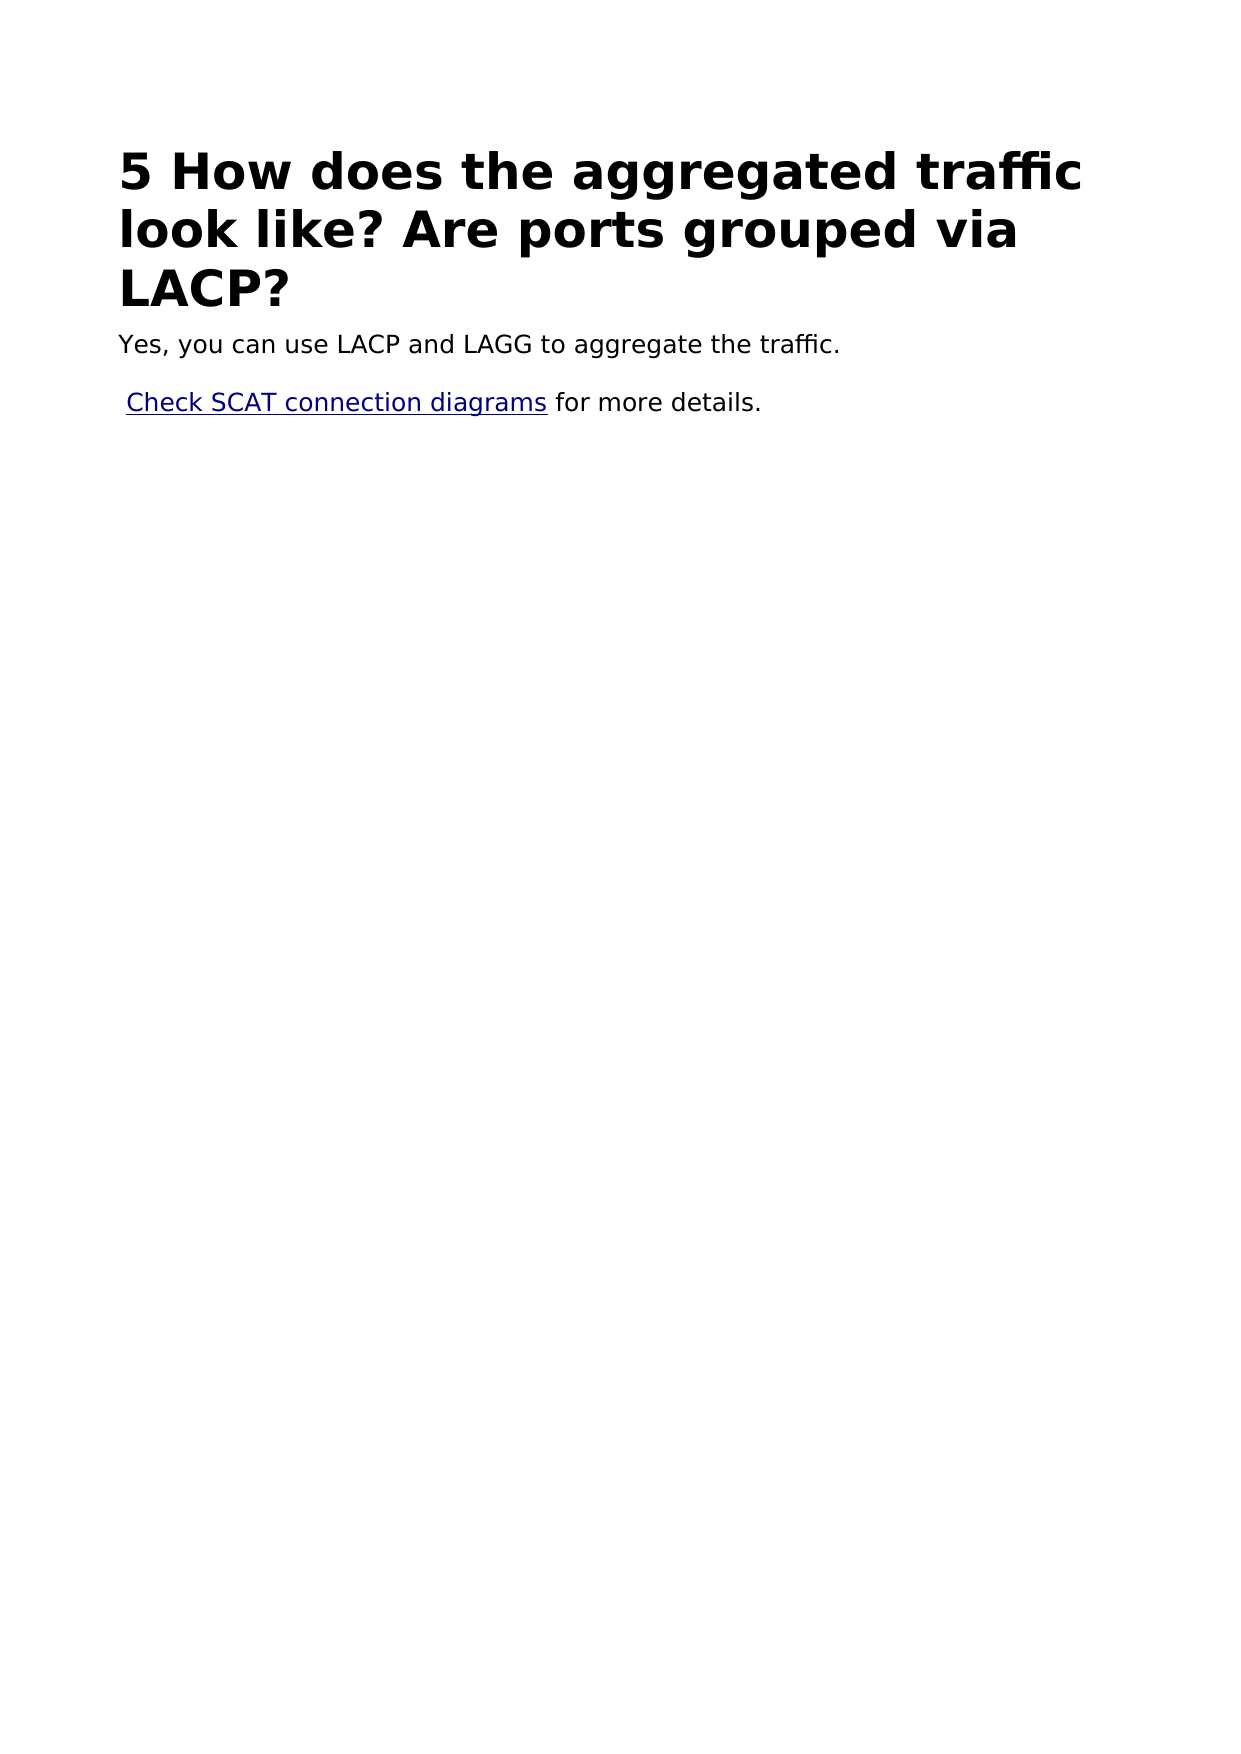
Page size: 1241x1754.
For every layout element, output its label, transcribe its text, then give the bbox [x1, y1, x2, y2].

subtitle 5 How does the aggregated traffic look like? Are ports grouped via LACP? [118, 143, 1122, 318]
text Yes, you can use LACP and LAGG to aggregate the traffic. Check SCAT connection diagrams for more details. [118, 330, 1122, 418]
